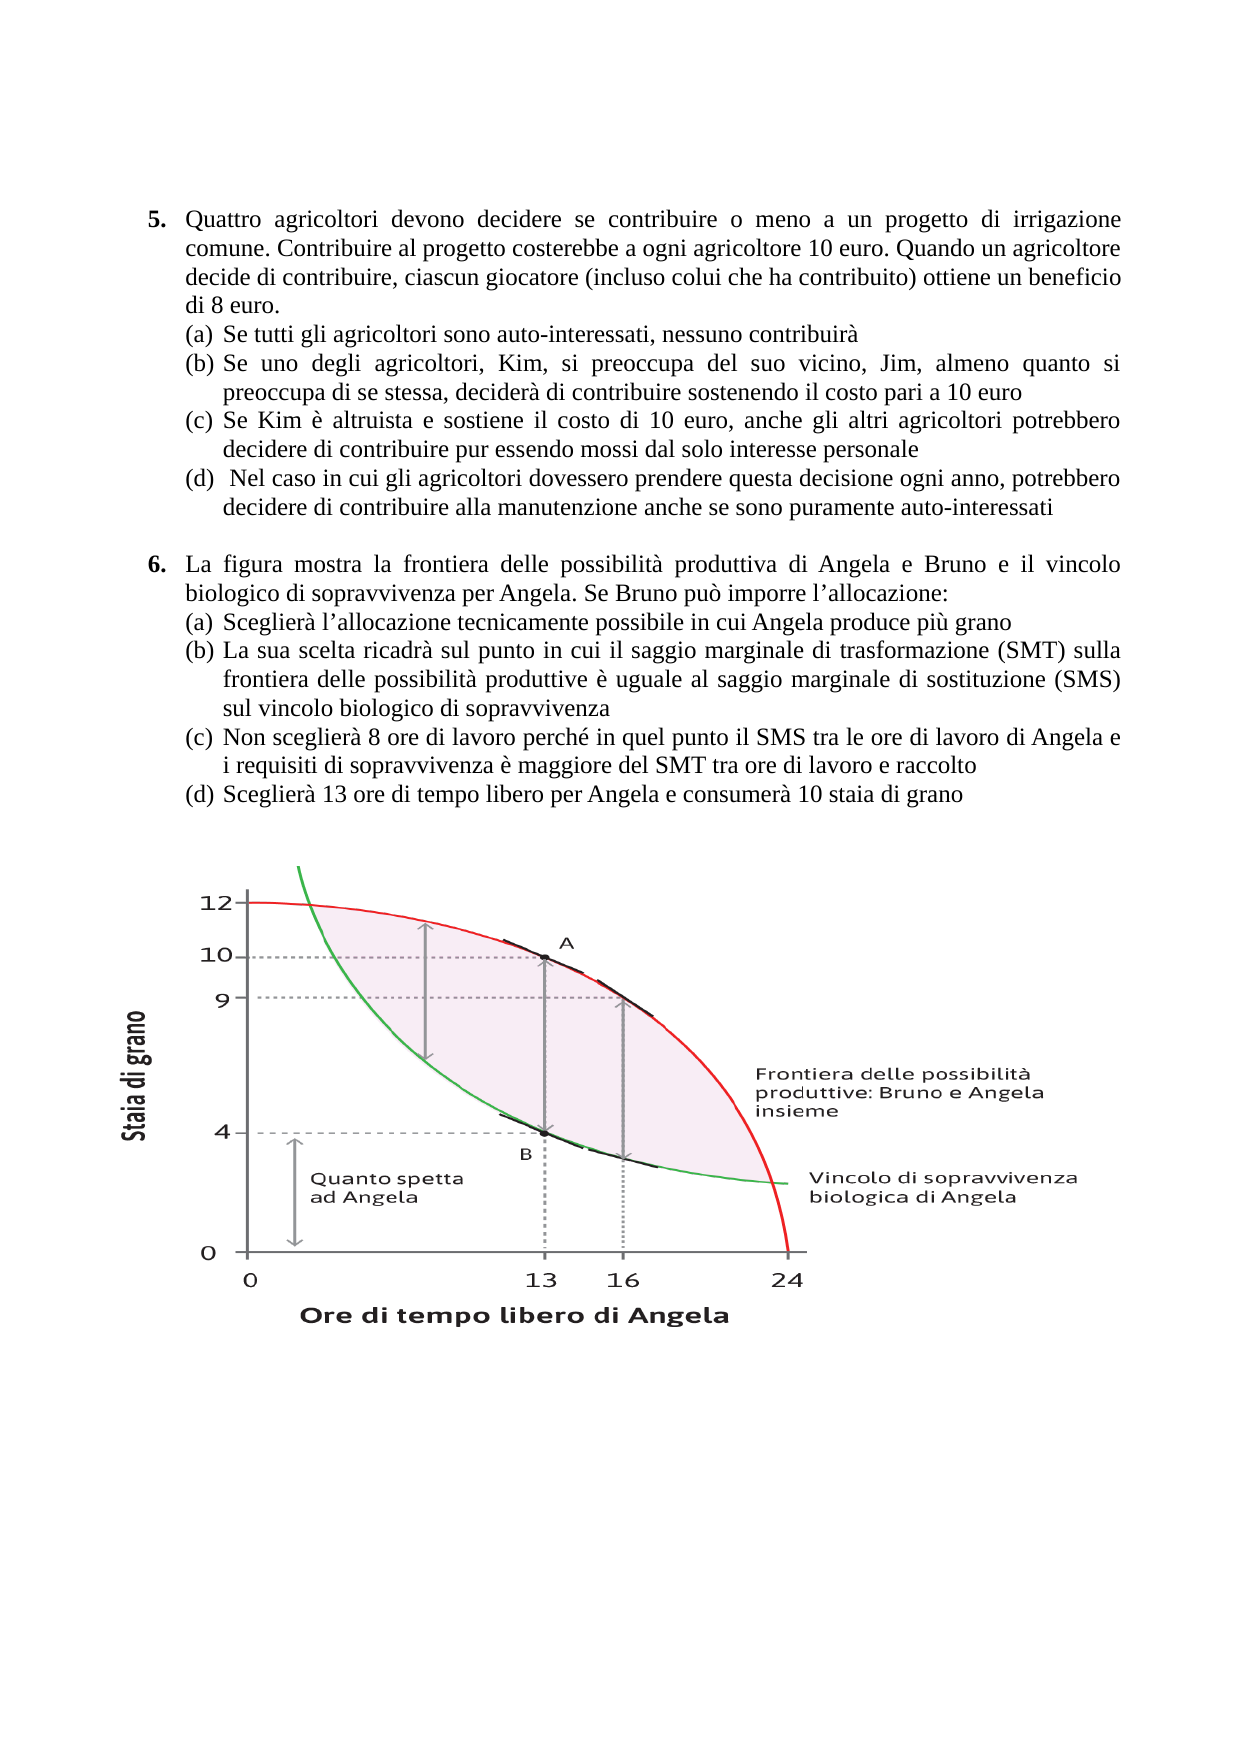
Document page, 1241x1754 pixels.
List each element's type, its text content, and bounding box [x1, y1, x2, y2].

list Nel caso in cui gli agricoltori dovessero prendere questa decisione ogni anno, potrebbero decidere di contribuire alla manutenzione anche se sono puramente auto-interessati [185, 463, 1122, 521]
list Sceglierà l’allocazione tecnicamente possibile in cui Angela produce più grano [185, 607, 1122, 636]
list Se tutti gli agricoltori sono auto-interessati, nessuno contribuirà [185, 319, 1122, 348]
list Quattro agricoltori devono decidere se contribuire o meno a un progetto di irrigazione comune. Contribuire al progetto costerebbe a ogni agricoltore 10 euro. Quando un agricoltore decide di contribuire, ciascun giocatore (incluso colui che ha contribuito) ottiene un beneficio di 8 euro. [148, 204, 1122, 319]
list La sua scelta ricadrà sul punto in cui il saggio marginale di trasformazione (SMT) sulla frontiera delle possibilità produttive è uguale al saggio marginale di sostituzione (SMS) sul vincolo biologico di sopravvivenza [185, 636, 1122, 722]
list Se uno degli agricoltori, Kim, si preoccupa del suo vicino, Jim, almeno quanto si preoccupa di se stessa, deciderà di contribuire sostenendo il costo pari a 10 euro [185, 348, 1122, 406]
list Se Kim è altruista e sostiene il costo di 10 euro, anche gli altri agricoltori potrebbero decidere di contribuire pur essendo mossi dal solo interesse personale [185, 406, 1122, 463]
list Sceglierà 13 ore di tempo libero per Angela e consumerà 10 staia di grano [185, 779, 1122, 808]
list Non sceglierà 8 ore di lavoro perché in quel punto il SMS tra le ore di lavoro di Angela e i requisiti di sopravvivenza è maggiore del SMT tra ore di lavoro e raccolto [185, 722, 1122, 779]
list La figura mostra la frontiera delle possibilità produttiva di Angela e Bruno e il vincolo biologico di sopravvivenza per Angela. Se Bruno può imporre l’allocazione: [148, 549, 1122, 607]
